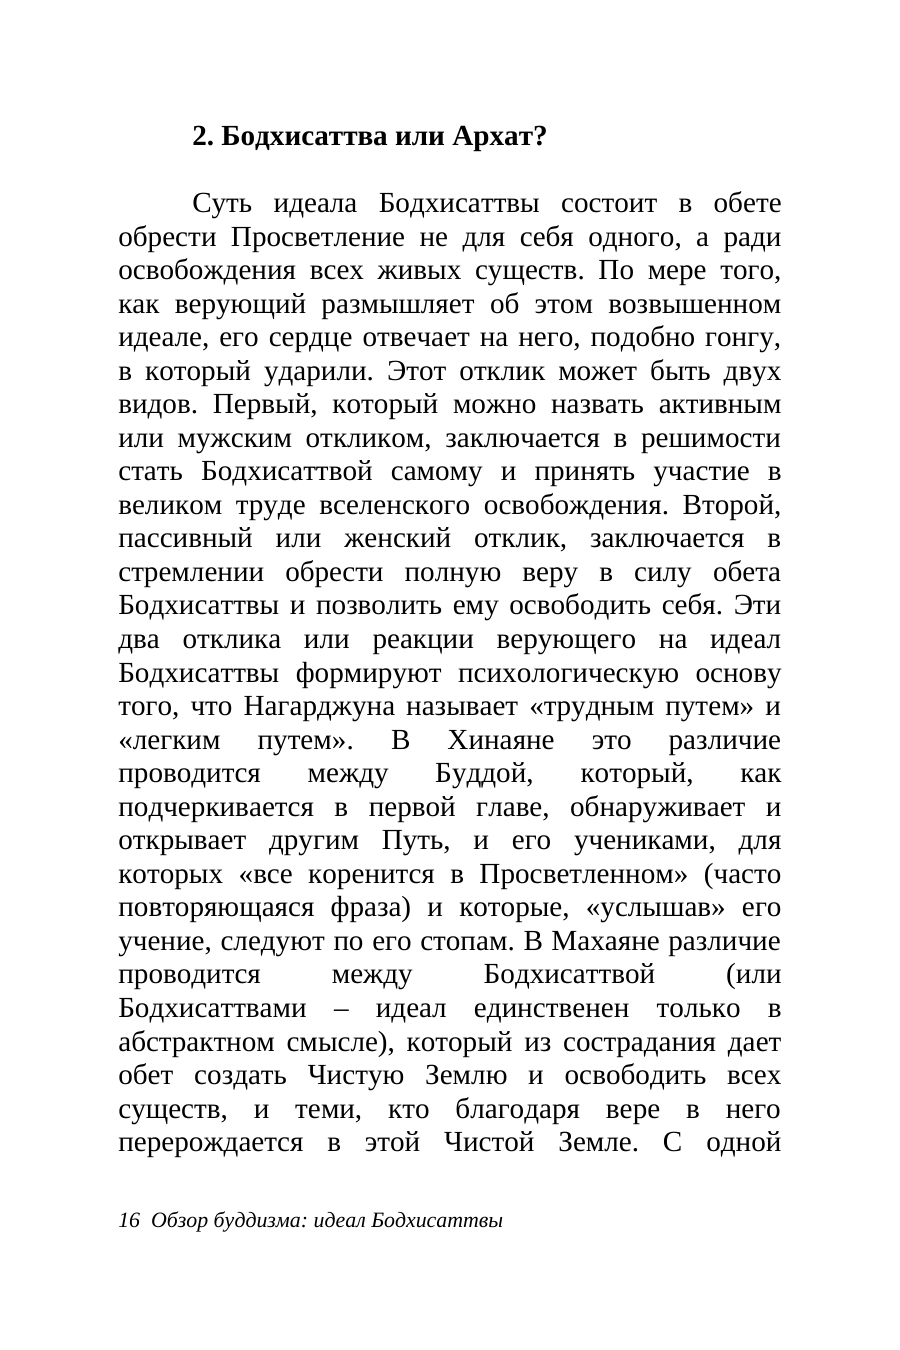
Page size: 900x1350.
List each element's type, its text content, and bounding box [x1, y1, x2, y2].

text Суть идеала Бодхисаттвы состоит в обете обрести Просветление не для себя одного, а ради освобождения всех живых существ. По мере того, как верующий размышляет об этом возвышенном идеале, его сердце отвечает на него, подобно гонгу, в который ударили. Этот отклик может быть двух видов. Первый, который можно назвать активным или мужским откликом, заключается в решимости стать Бодхисаттвой самому и принять участие в великом труде вселенского освобождения. Второй, пассивный или женский отклик, заключается в стремлении обрести полную веру в силу обета Бодхисаттвы и позволить ему освободить себя. Эти два отклика или реакции верующего на идеал Бодхисаттвы формируют психологическую основу того, что Нагарджуна называет «трудным путем» и «легким путем». В Хинаяне это различие проводится между Буддой, который, как подчеркивается в первой главе, обнаруживает и открывает другим Путь, и его учениками, для которых «все коренится в Просветленном» (часто повторяющаяся фраза) и которые, «услышав» его учение, следуют по его стопам. В Махаяне различие проводится между Бодхисаттвой (или Бодхисаттвами – идеал единственен только в абстрактном смысле), который из сострадания дает обет создать Чистую Землю и освободить всех существ, и теми, кто благодаря вере в него перерождается в этой Чистой Земле. С одной [118, 185, 782, 1158]
text 2. Бодхисаттва или Архат? [118, 118, 782, 152]
